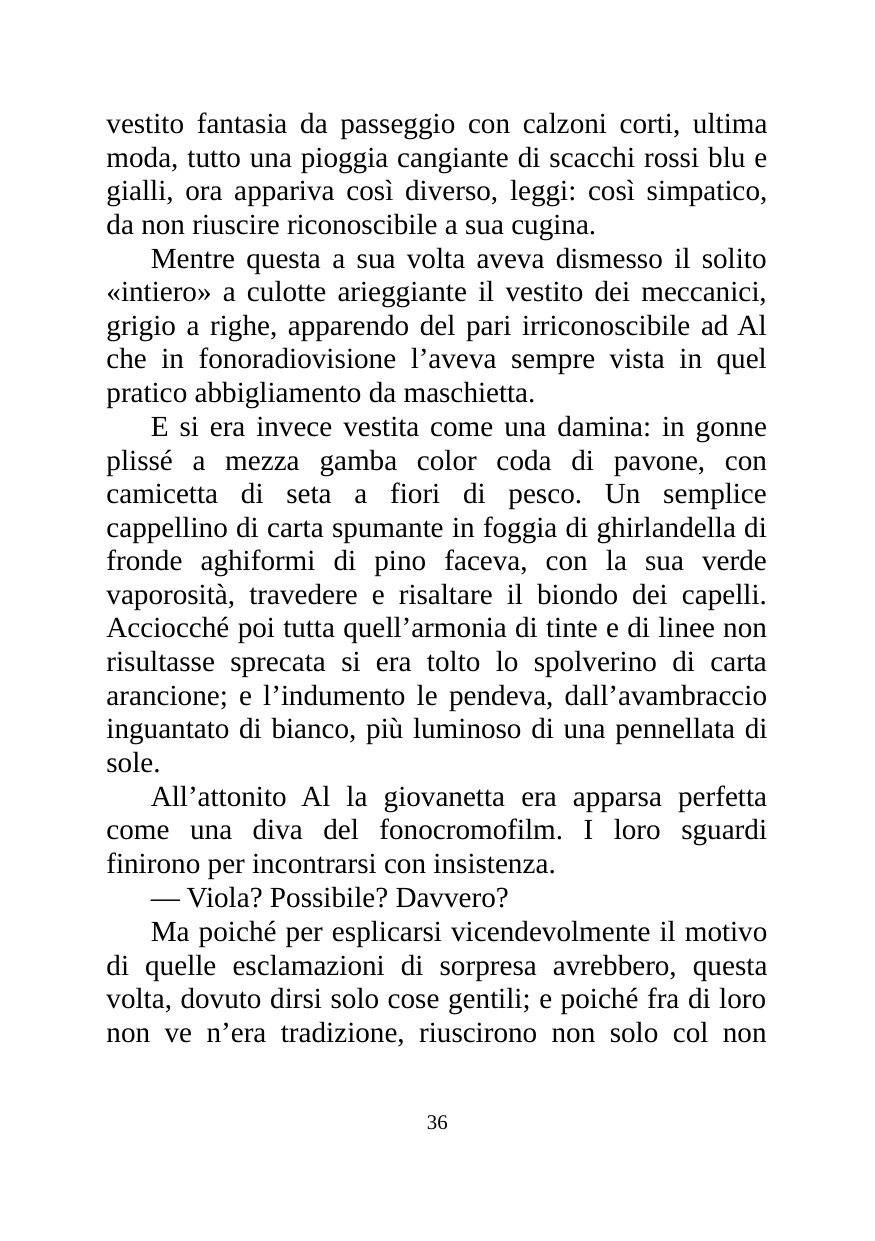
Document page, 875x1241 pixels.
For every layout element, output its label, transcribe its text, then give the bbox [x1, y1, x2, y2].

text All’attonito Al la giovanetta era apparsa perfetta come una diva del fonocromofilm. I loro sguardi finirono per incontrarsi con insistenza. [106, 779, 768, 879]
text — Viola? Possibile? Davvero? [106, 880, 768, 914]
text vestito fantasia da passeggio con calzoni corti, ultima moda, tutto una pioggia cangiante di scacchi rossi blu e gialli, ora appariva così diverso, leggi: così simpatico, da non riuscire riconoscibile a sua cugina. [106, 106, 768, 240]
text E si era invece vestita come una damina: in gonne plissé a mezza gamba color coda di pavone, con camicetta di seta a fiori di pesco. Un semplice cappellino di carta spumante in foggia di ghirlandella di fronde aghiformi di pino faceva, con la sua verde vaporosità, travedere e risaltare il biondo dei capelli. Acciocché poi tutta quell’armonia di tinte e di linee non risultasse sprecata si era tolto lo spolverino di carta arancione; e l’indumento le pendeva, dall’avambraccio inguantato di bianco, più luminoso di una pennellata di sole. [106, 409, 768, 778]
text Ma poiché per esplicarsi vicendevolmente il motivo di quelle esclamazioni di sorpresa avrebbero, questa volta, dovuto dirsi solo cose gentili; e poiché fra di loro non ve n’era tradizione, riuscirono non solo col non [106, 914, 768, 1048]
text Mentre questa a sua volta aveva dismesso il solito «intiero» a culotte arieggiante il vestito dei meccanici, grigio a righe, apparendo del pari irriconoscibile ad Al che in fonoradiovisione l’aveva sempre vista in quel pratico abbigliamento da maschietta. [106, 241, 768, 409]
